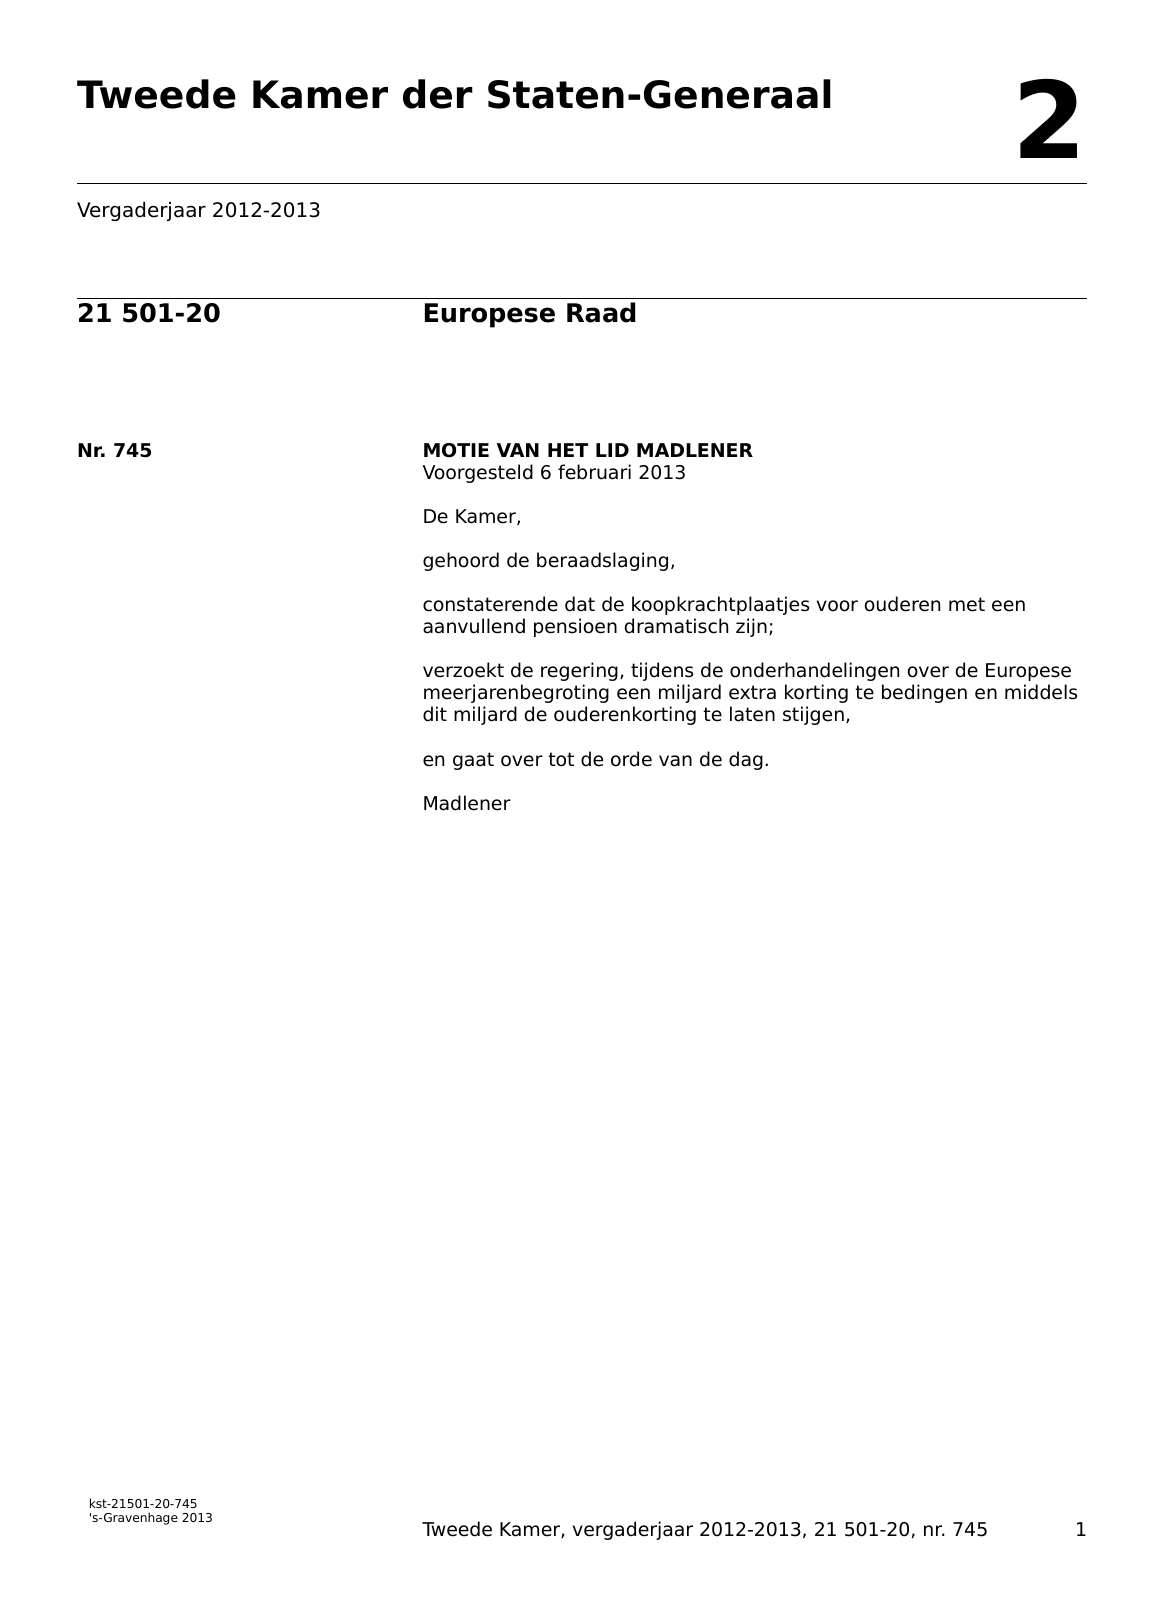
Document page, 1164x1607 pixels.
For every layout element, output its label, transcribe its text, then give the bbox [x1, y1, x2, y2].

table_header 2 [886, 59, 1087, 183]
table_cell Vergaderjaar 2012-2013 [77, 184, 1087, 298]
text constaterende dat de koopkrachtplaatjes voor ouderen met een aanvullend pensioen dramatisch zijn; [422, 594, 1087, 638]
table_header Tweede Kamer der Staten-Generaal [77, 59, 886, 183]
text De Kamer, [422, 506, 1087, 528]
text gehoord de beraadslaging, [422, 550, 1087, 572]
subtitle Nr. 745 MOTIE VAN HET LID MADLENER [77, 440, 1087, 462]
text verzoekt de regering, tijdens de onderhandelingen over de Europese meerjarenbegroting een miljard extra korting te bedingen en middels dit miljard de ouderenkorting te laten stijgen, [422, 660, 1087, 726]
subtitle 21 501-20 Europese Raad [77, 299, 1087, 329]
text Madlener [422, 793, 1087, 814]
text en gaat over tot de orde van de dag. [422, 748, 1087, 770]
text Voorgesteld 6 februari 2013 [422, 462, 1087, 484]
text kst-21501-20-745 [88, 1497, 323, 1511]
text 's-Gravenhage 2013 [88, 1511, 323, 1525]
